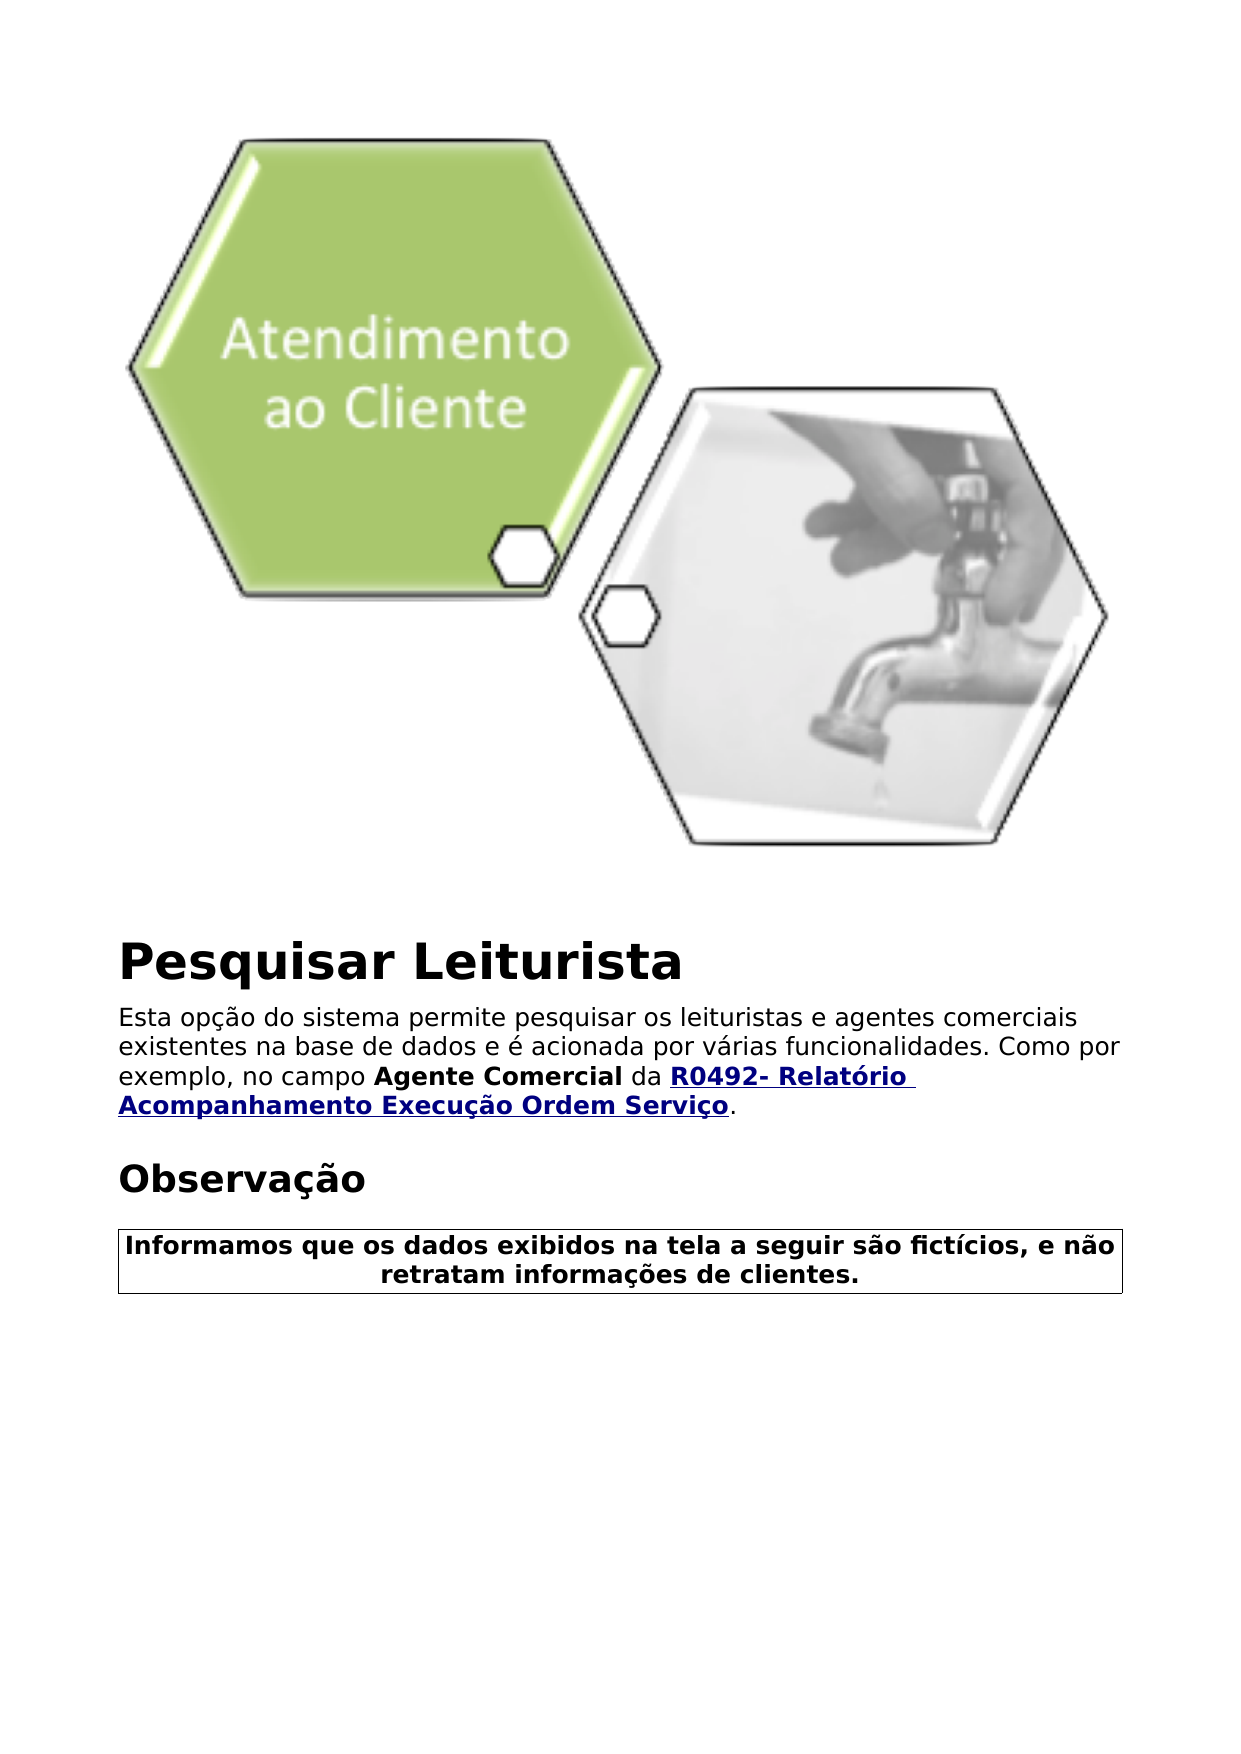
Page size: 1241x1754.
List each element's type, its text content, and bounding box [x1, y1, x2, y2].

table_header Informamos que os dados exibidos na tela a seguir são fictícios, e não retratam informações de clientes. [119, 1230, 1122, 1293]
subtitle Observação [118, 1158, 1122, 1201]
text Esta opção do sistema permite pesquisar os leituristas e agentes comerciais existentes na base de dados e é acionada por várias funcionalidades. Como por exemplo, no campo Agente Comercial da R0492- Relatório Acompanhamento Execução Ordem Serviço. [118, 1003, 1122, 1120]
picture [118, 118, 1123, 866]
subtitle Pesquisar Leiturista [118, 933, 1122, 991]
